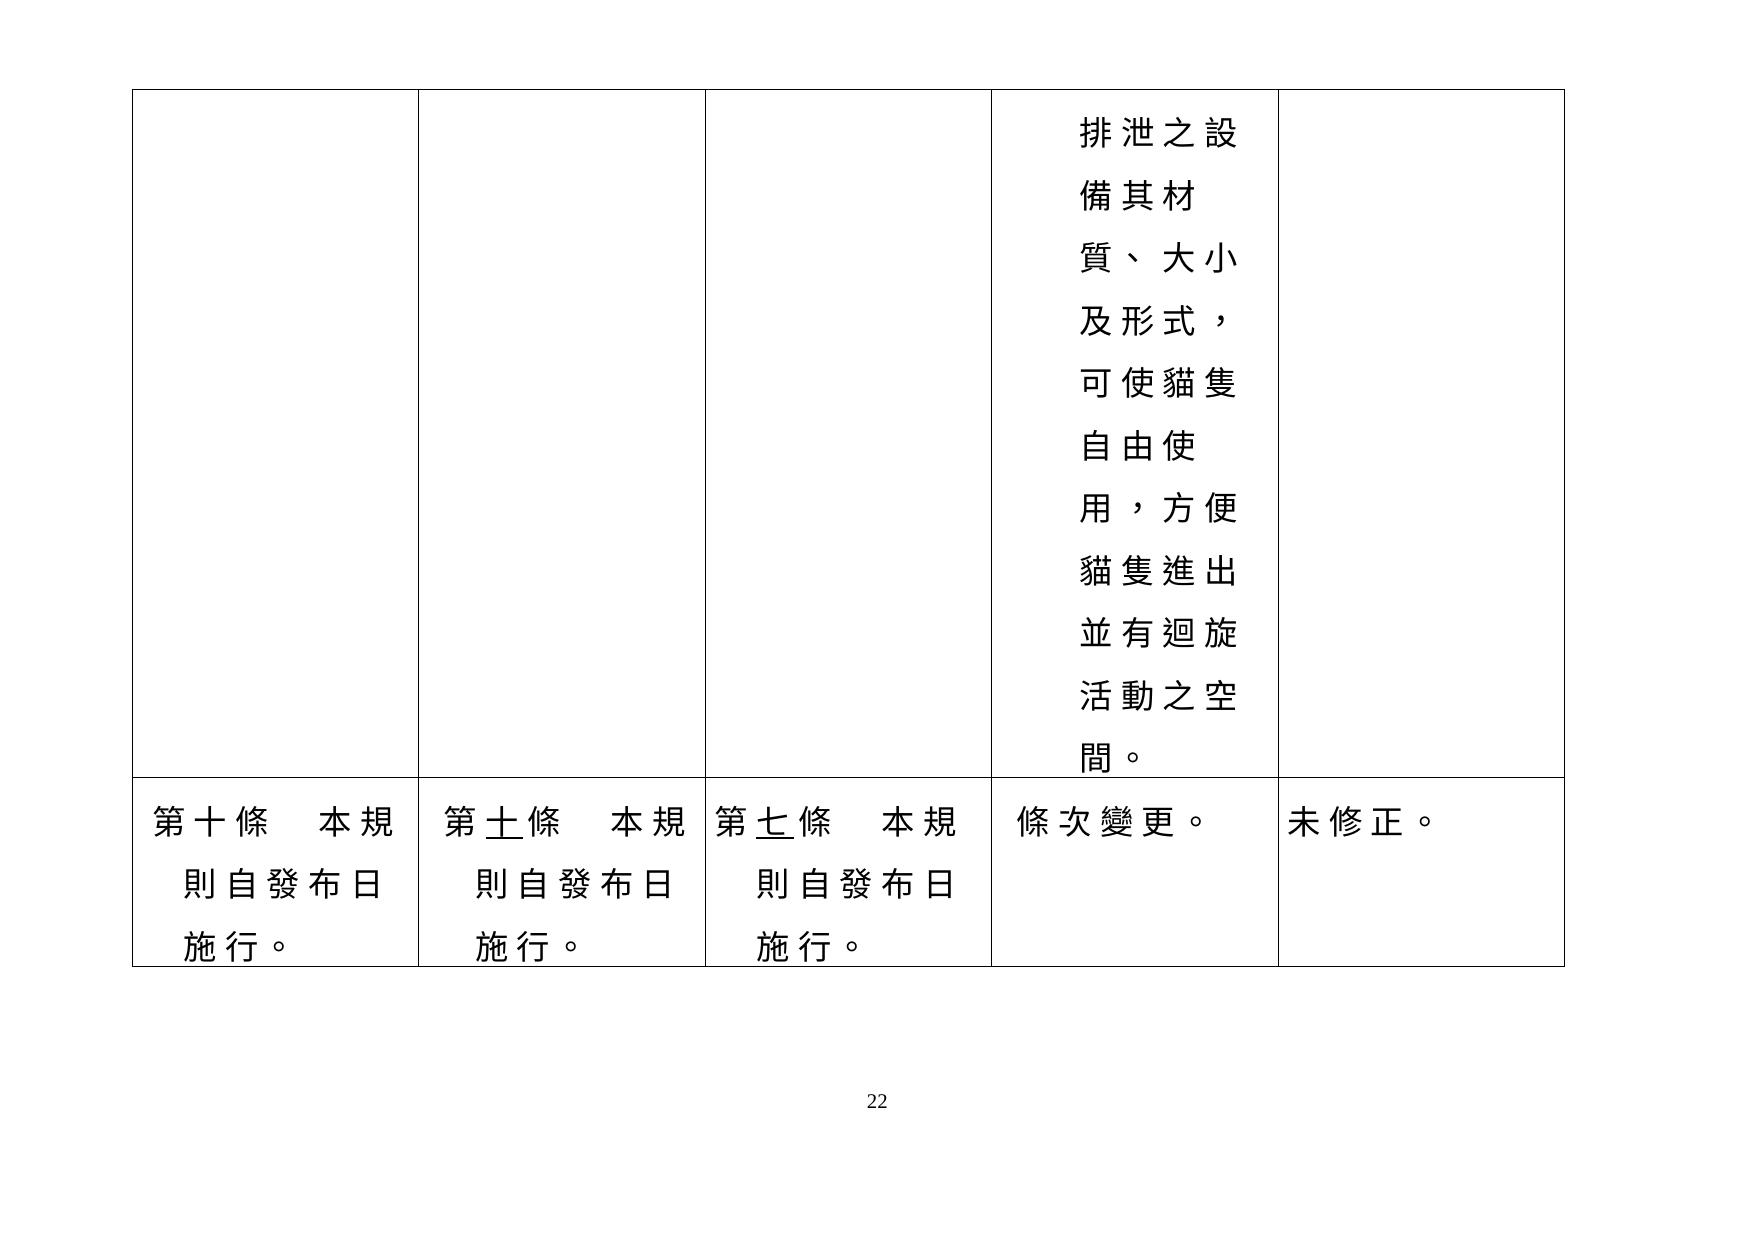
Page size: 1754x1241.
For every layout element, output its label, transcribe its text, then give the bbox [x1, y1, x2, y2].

table_cell 排泄之設備其材質、大小及形式，可使貓隻自由使用，方便貓隻進出並有迴旋活動之空間。 [992, 90, 1278, 777]
table_cell 第七條 本規則自發布日施行。 [706, 778, 991, 966]
table_cell 第十條 本規則自發布日施行。 [419, 778, 705, 966]
table_cell [706, 90, 991, 777]
table_cell [1279, 90, 1564, 777]
table_cell [133, 90, 418, 777]
table_cell 未修正。 [1279, 778, 1564, 966]
table_cell 第十條 本規則自發布日施行。 [133, 778, 418, 966]
table_cell 條次變更。 [992, 778, 1278, 966]
table_cell [419, 90, 705, 777]
